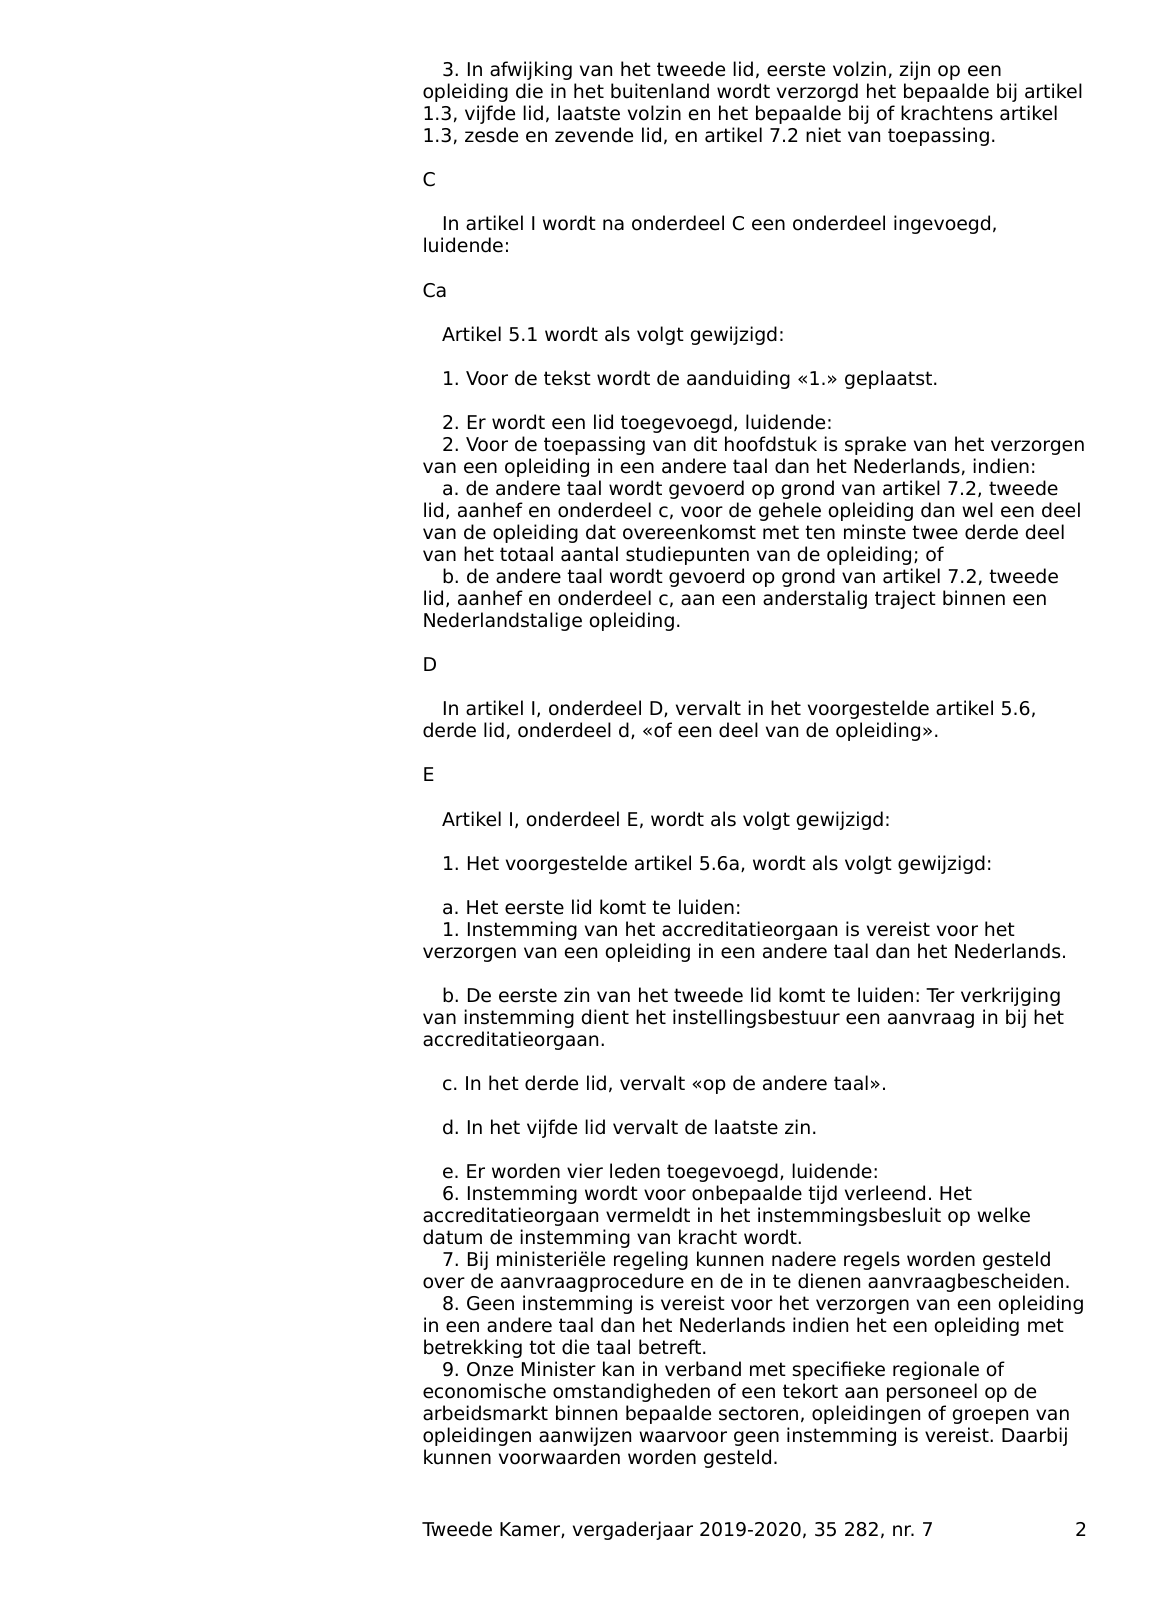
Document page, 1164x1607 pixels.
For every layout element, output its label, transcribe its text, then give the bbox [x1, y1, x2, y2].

text 2. Voor de toepassing van dit hoofdstuk is sprake van het verzorgen van een opleiding in een andere taal dan het Nederlands, indien: [422, 434, 1087, 478]
text 8. Geen instemming is vereist voor het verzorgen van een opleiding in een andere taal dan het Nederlands indien het een opleiding met betrekking tot die taal betreft. [422, 1293, 1087, 1359]
text 2. Er wordt een lid toegevoegd, luidende: [422, 412, 1087, 434]
text e. Er worden vier leden toegevoegd, luidende: [422, 1161, 1087, 1183]
text c. In het derde lid, vervalt «op de andere taal». [422, 1073, 1087, 1095]
subtitle E [422, 764, 1087, 786]
subtitle C [422, 169, 1087, 191]
text Artikel I, onderdeel E, wordt als volgt gewijzigd: [422, 808, 1087, 830]
text 9. Onze Minister kan in verband met specifieke regionale of economische omstandigheden of een tekort aan personeel op de arbeidsmarkt binnen bepaalde sectoren, opleidingen of groepen van opleidingen aanwijzen waarvoor geen instemming is vereist. Daarbij kunnen voorwaarden worden gesteld. [422, 1359, 1087, 1469]
subtitle Ca [422, 279, 1087, 301]
text d. In het vijfde lid vervalt de laatste zin. [422, 1117, 1087, 1139]
text 7. Bij ministeriële regeling kunnen nadere regels worden gesteld over de aanvraagprocedure en de in te dienen aanvraagbescheiden. [422, 1249, 1087, 1293]
text b. de andere taal wordt gevoerd op grond van artikel 7.2, tweede lid, aanhef en onderdeel c, aan een anderstalig traject binnen een Nederlandstalige opleiding. [422, 566, 1087, 632]
text In artikel I wordt na onderdeel C een onderdeel ingevoegd, luidende: [422, 213, 1087, 257]
text 1. Instemming van het accreditatieorgaan is vereist voor het verzorgen van een opleiding in een andere taal dan het Nederlands. [422, 919, 1087, 963]
text 6. Instemming wordt voor onbepaalde tijd verleend. Het accreditatieorgaan vermeldt in het instemmingsbesluit op welke datum de instemming van kracht wordt. [422, 1183, 1087, 1249]
text a. Het eerste lid komt te luiden: [422, 897, 1087, 919]
subtitle D [422, 654, 1087, 676]
text Artikel 5.1 wordt als volgt gewijzigd: [422, 324, 1087, 346]
text a. de andere taal wordt gevoerd op grond van artikel 7.2, tweede lid, aanhef en onderdeel c, voor de gehele opleiding dan wel een deel van de opleiding dat overeenkomst met ten minste twee derde deel van het totaal aantal studiepunten van de opleiding; of [422, 478, 1087, 566]
text 3. In afwijking van het tweede lid, eerste volzin, zijn op een opleiding die in het buitenland wordt verzorgd het bepaalde bij artikel 1.3, vijfde lid, laatste volzin en het bepaalde bij of krachtens artikel 1.3, zesde en zevende lid, en artikel 7.2 niet van toepassing. [422, 59, 1087, 147]
text 1. Het voorgestelde artikel 5.6a, wordt als volgt gewijzigd: [422, 853, 1087, 874]
text In artikel I, onderdeel D, vervalt in het voorgestelde artikel 5.6, derde lid, onderdeel d, «of een deel van de opleiding». [422, 698, 1087, 742]
text 1. Voor de tekst wordt de aanduiding «1.» geplaatst. [422, 368, 1087, 390]
text b. De eerste zin van het tweede lid komt te luiden: Ter verkrijging van instemming dient het instellingsbestuur een aanvraag in bij het accreditatieorgaan. [422, 985, 1087, 1051]
